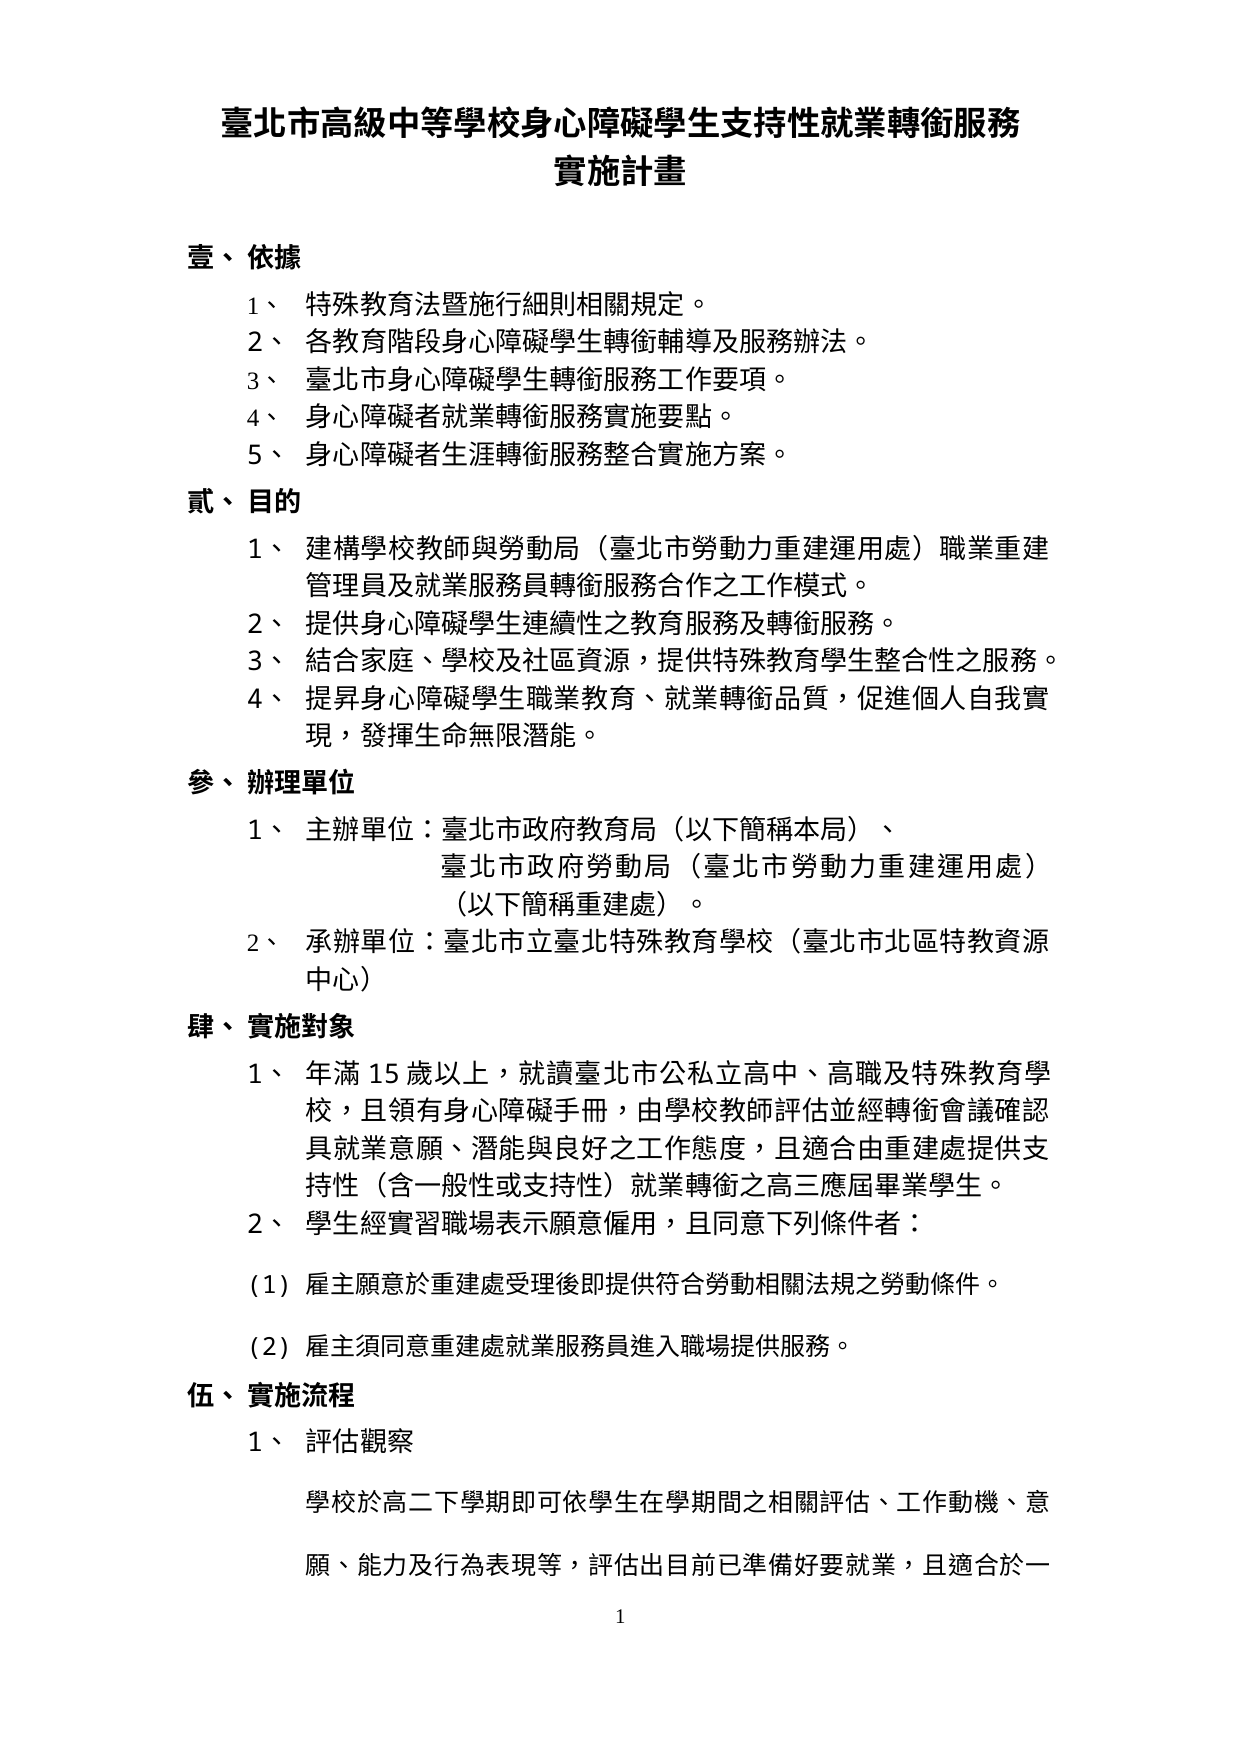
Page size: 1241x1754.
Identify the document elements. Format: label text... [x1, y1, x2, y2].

list 臺北市身心障礙學生轉銜服務工作要項。 [247, 359, 1053, 397]
list 學生經實習職場表示願意僱用，且同意下列條件者： [247, 1203, 1053, 1241]
list 實施流程 [187, 1375, 1053, 1412]
list 依據 [187, 237, 1053, 275]
list 身心障礙者生涯轉銜服務整合實施方案。 [247, 434, 1053, 472]
list 辦理單位 [187, 762, 1053, 800]
list 主辦單位：臺北市政府教育局（以下簡稱本局）、 [247, 809, 1053, 847]
list 身心障礙者就業轉銜服務實施要點。 [247, 397, 1053, 434]
list 年滿15歲以上，就讀臺北市公私立高中、高職及特殊教育學校，且領有身心障礙手冊，由學校教師評估並經轉銜會議確認具就業意願、潛能與良好之工作態度，且適合由重建處提供支持性（含一般性或支持性）就業轉銜之高三應屆畢業學生。 [247, 1053, 1053, 1203]
list 提供身心障礙學生連續性之教育服務及轉銜服務。 [247, 603, 1053, 641]
list 建構學校教師與勞動局（臺北市勞動力重建運用處）職業重建管理員及就業服務員轉銜服務合作之工作模式。 [247, 528, 1053, 603]
list 承辦單位：臺北市立臺北特殊教育學校（臺北市北區特教資源中心） [247, 922, 1053, 997]
text 臺北市政府勞動局（臺北市勞動力重建運用處）（以下簡稱重建處）。 [440, 847, 1053, 922]
list 雇主須同意重建處就業服務員進入職場提供服務。 [247, 1303, 1053, 1366]
text 學校於高二下學期即可依學生在學期間之相關評估、工作動機、意願、能力及行為表現等，評估出目前已準備好要就業，且適合於一 [306, 1459, 1053, 1584]
list 提昇身心障礙學生職業教育、就業轉銜品質，促進個人自我實現，發揮生命無限潛能。 [247, 678, 1053, 753]
text 臺北市高級中等學校身心障礙學生支持性就業轉銜服務 [187, 96, 1053, 144]
text 實施計畫 [187, 144, 1053, 193]
list 評估觀察 [247, 1422, 1053, 1459]
list 實施對象 [187, 1006, 1053, 1044]
list 雇主願意於重建處受理後即提供符合勞動相關法規之勞動條件。 [247, 1241, 1053, 1303]
list 特殊教育法暨施行細則相關規定。 [247, 284, 1053, 322]
list 目的 [187, 481, 1053, 519]
list 結合家庭、學校及社區資源，提供特殊教育學生整合性之服務。 [247, 641, 1053, 678]
list 各教育階段身心障礙學生轉銜輔導及服務辦法。 [247, 322, 1053, 359]
